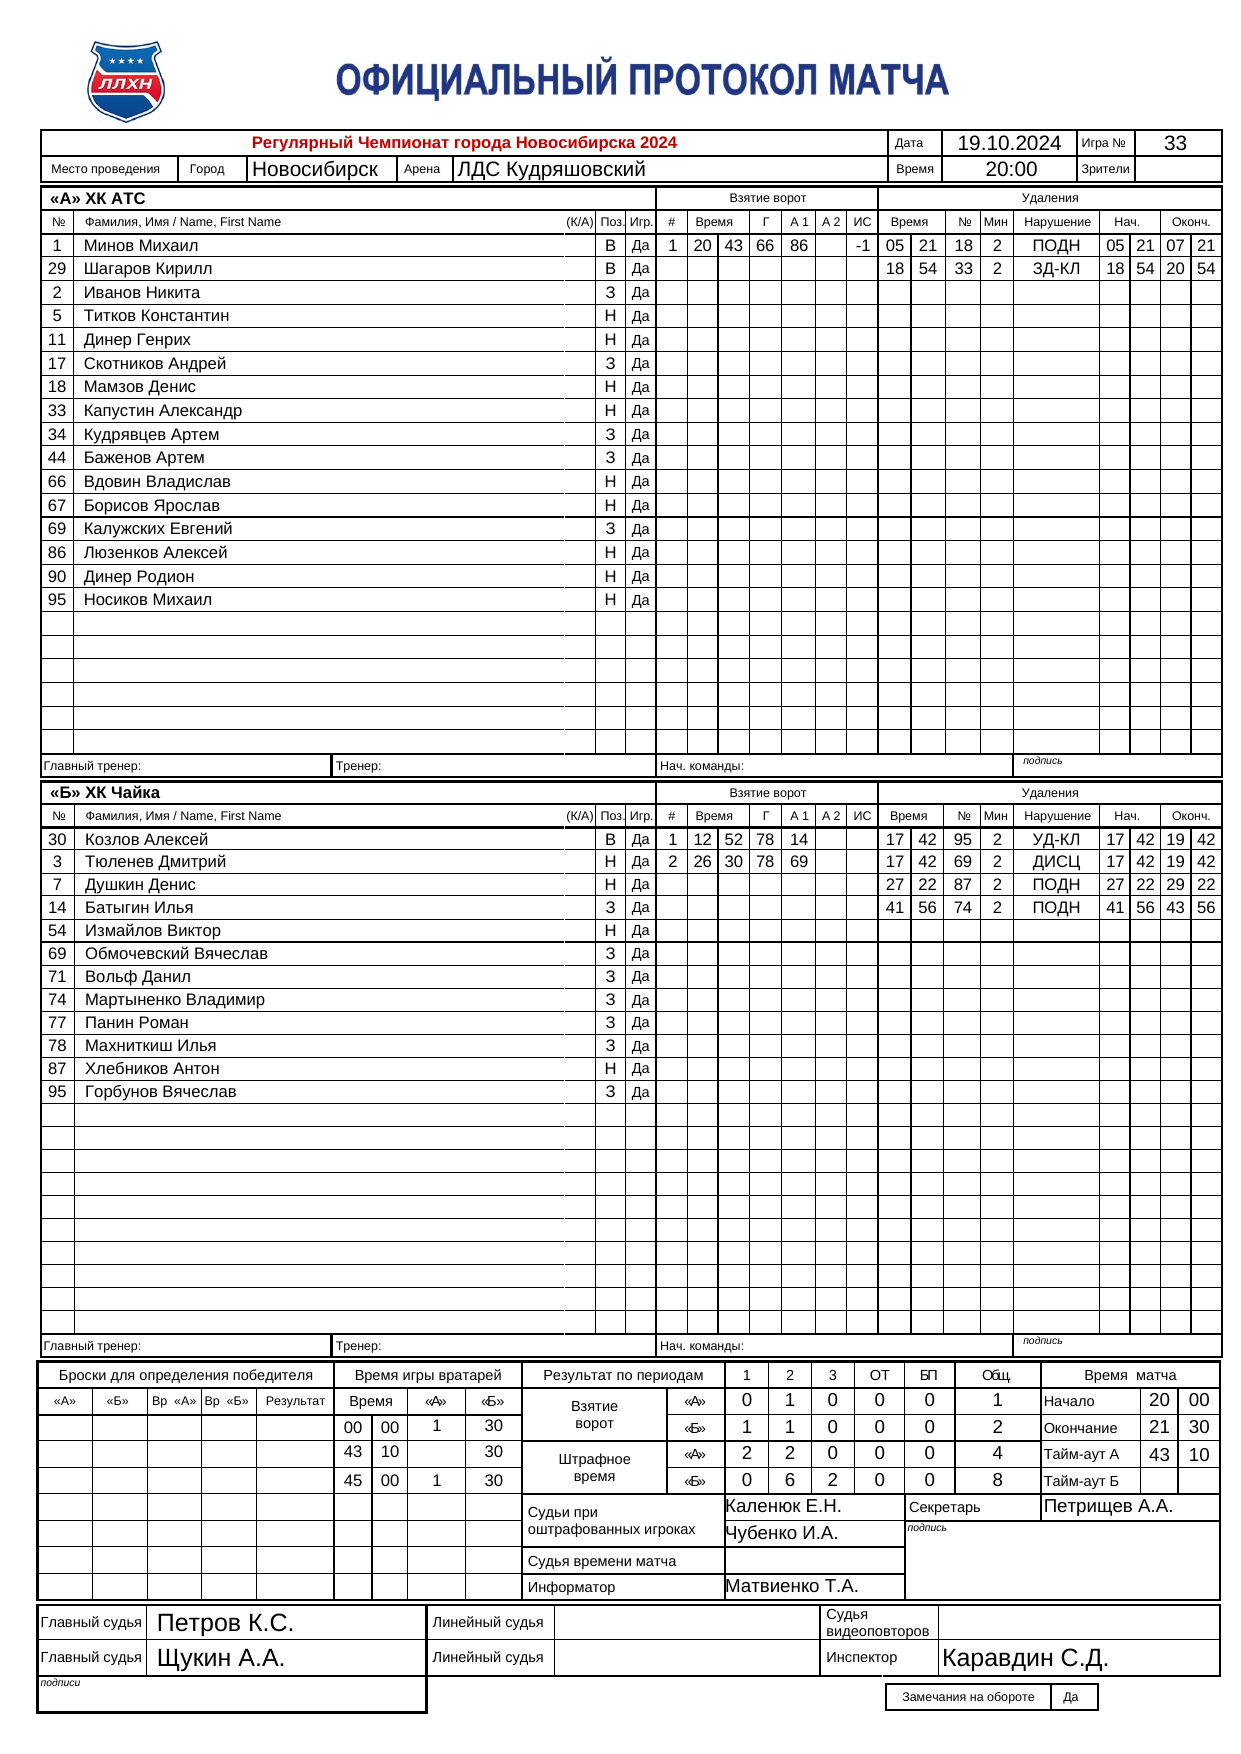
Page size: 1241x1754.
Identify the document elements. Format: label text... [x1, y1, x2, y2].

table_cell [596, 612, 625, 634]
table_cell [657, 1035, 687, 1057]
table_cell ДИСЦ [1014, 850, 1099, 872]
table_cell [719, 943, 749, 964]
table_cell [1014, 707, 1099, 729]
table_cell 0 [855, 1442, 904, 1467]
table_cell 8 [956, 1468, 1040, 1493]
table_cell [1161, 588, 1190, 611]
table_cell [1161, 659, 1190, 682]
table_cell ИС [847, 211, 877, 233]
table_cell 14 [42, 896, 74, 918]
table_cell [74, 659, 564, 682]
table_cell Судья видеоповторов [821, 1606, 938, 1639]
table_cell [1192, 470, 1221, 493]
table_cell [782, 541, 815, 564]
table_cell [1192, 565, 1221, 587]
table_cell [1100, 730, 1129, 753]
table_cell [750, 1150, 781, 1172]
table_cell # [657, 211, 687, 233]
table_cell [657, 636, 687, 658]
table_cell [565, 494, 595, 516]
table_cell [1131, 1265, 1160, 1287]
table_cell [1192, 683, 1221, 706]
table_cell Тайм-аут Б [1042, 1468, 1140, 1493]
table_cell [1192, 446, 1221, 469]
picture [5, 28, 1179, 129]
table_cell [1161, 1219, 1190, 1241]
table_cell [750, 541, 781, 564]
table_cell ПОДН [1014, 235, 1099, 256]
table_cell [1014, 588, 1099, 611]
table_cell Да [626, 588, 655, 611]
table_cell [1161, 943, 1190, 964]
table_cell Да [626, 1081, 655, 1103]
table_cell [719, 1012, 749, 1033]
table_cell [93, 1494, 147, 1520]
table_cell [719, 1265, 749, 1287]
table_cell [335, 1521, 371, 1546]
table_cell [74, 636, 564, 658]
table_cell [1100, 376, 1129, 398]
table_cell [1192, 1242, 1221, 1264]
table_cell 2 [981, 896, 1013, 918]
table_cell 12 [688, 829, 717, 849]
table_cell [657, 659, 687, 682]
table_cell [657, 257, 687, 280]
table_cell Мин [981, 211, 1013, 233]
table_cell [816, 966, 846, 987]
table_cell [74, 683, 564, 706]
table_cell Да [626, 235, 655, 256]
table_cell [1131, 989, 1160, 1011]
table_cell [257, 1574, 333, 1599]
table_cell 30 [466, 1441, 521, 1467]
table_cell [626, 1311, 655, 1333]
table_cell Да [626, 829, 655, 849]
table_cell [879, 1219, 910, 1241]
table_cell 0 [812, 1415, 854, 1440]
table_cell [688, 470, 717, 493]
table_cell [944, 1196, 980, 1218]
table_cell [879, 707, 910, 729]
table_cell Да [626, 565, 655, 587]
table_cell [1100, 683, 1129, 706]
table_cell [847, 588, 877, 611]
table_cell Да [626, 328, 655, 351]
table_cell [816, 1150, 846, 1172]
table_cell [1192, 518, 1221, 540]
table_cell [847, 1196, 877, 1218]
table_cell 14 [782, 829, 815, 849]
table_cell [657, 376, 687, 398]
table_cell [944, 1081, 980, 1103]
table_cell Вольф Данил [75, 966, 564, 987]
table_cell [847, 920, 877, 941]
table_cell Поз. [596, 211, 625, 233]
table_cell 2 [769, 1442, 811, 1467]
table_cell [981, 399, 1013, 422]
table_cell [816, 612, 846, 634]
table_cell «А» [39, 1389, 92, 1413]
table_cell 5 [42, 305, 73, 327]
table_cell 74 [42, 989, 74, 1011]
table_cell [946, 659, 980, 682]
table_cell [782, 305, 815, 327]
table_header Замечания на обороте [887, 1685, 1050, 1709]
table_cell [847, 541, 877, 564]
table_cell [1192, 989, 1221, 1011]
table_cell [688, 541, 717, 564]
table_cell [565, 829, 595, 849]
table_cell [782, 1265, 815, 1287]
table_cell [42, 1265, 74, 1287]
table_cell Н [596, 376, 625, 398]
table_cell 7 [42, 874, 74, 895]
table_cell Да [626, 1035, 655, 1057]
table_cell [657, 1127, 687, 1149]
table_cell Судьи при оштрафованных игроках [523, 1495, 724, 1546]
table_cell [1100, 1150, 1129, 1172]
table_cell Фамилия, Имя / Name, First Name [74, 211, 565, 233]
table_cell № [42, 805, 74, 826]
table_cell [1192, 399, 1221, 422]
table_cell Г [750, 805, 781, 826]
table_cell 29 [1161, 874, 1190, 895]
table_cell 43 [1141, 1441, 1177, 1467]
table_cell [719, 896, 749, 918]
table_cell Мартыненко Владимир [75, 989, 564, 1011]
table_cell [42, 707, 73, 729]
table_cell [719, 257, 749, 280]
table_cell [912, 352, 945, 374]
table_cell [719, 966, 749, 987]
table_cell [565, 1219, 595, 1241]
table_cell [657, 1265, 687, 1287]
table_cell [657, 281, 687, 303]
table_cell [944, 989, 980, 1011]
table_cell [1014, 636, 1099, 658]
table_cell 45 [335, 1468, 371, 1493]
table_cell [1131, 1311, 1160, 1333]
table_cell [1100, 1288, 1129, 1310]
table_cell [879, 399, 910, 422]
table_cell (К/А) [565, 805, 595, 826]
table_cell [466, 1547, 521, 1573]
table_cell [816, 1265, 846, 1287]
table_cell [565, 1173, 595, 1195]
table_cell # [657, 805, 687, 826]
table_cell [879, 1104, 910, 1126]
table_cell Горбунов Вячеслав [75, 1081, 564, 1103]
table_cell [335, 1547, 371, 1573]
table_cell [847, 376, 877, 398]
table_cell [912, 1058, 943, 1079]
table_cell [946, 328, 980, 351]
table_cell [1100, 423, 1129, 445]
table_cell [1192, 1058, 1221, 1079]
table_cell 1 [408, 1416, 465, 1440]
table_cell [750, 730, 781, 753]
table_cell [1100, 1058, 1129, 1079]
table_cell [688, 328, 717, 351]
table_cell [1131, 659, 1160, 682]
table_cell «Б» [668, 1415, 724, 1440]
table_cell 44 [42, 446, 73, 469]
table_cell 41 [879, 896, 910, 918]
table_cell [42, 1127, 74, 1149]
table_cell [688, 1242, 717, 1264]
table_cell [1161, 1265, 1190, 1287]
table_cell [565, 1288, 595, 1310]
table_cell [657, 1081, 687, 1103]
table_cell 10 [373, 1441, 407, 1467]
table_cell 2 [981, 257, 1013, 280]
table_cell [596, 1104, 625, 1126]
table_cell [657, 612, 687, 634]
table_cell [335, 1494, 371, 1520]
table_cell 26 [688, 850, 717, 872]
table_cell Информатор [523, 1575, 724, 1599]
table_cell [939, 1606, 1219, 1639]
table_cell [1131, 518, 1160, 540]
table_cell [688, 1104, 717, 1126]
table_cell [816, 281, 846, 303]
table_cell [565, 257, 595, 280]
table_cell [1100, 328, 1129, 351]
table_cell [1100, 1196, 1129, 1218]
table_cell [657, 565, 687, 587]
table_cell 19 [1161, 850, 1190, 872]
table_cell З [596, 1081, 625, 1103]
table_cell [1161, 1035, 1190, 1057]
table_cell [1161, 612, 1190, 634]
table_cell [1131, 328, 1160, 351]
table_cell Штрафное время [523, 1442, 666, 1493]
table_cell [1192, 730, 1221, 753]
table_cell [408, 1521, 465, 1546]
table_cell [1100, 612, 1129, 634]
table_cell [847, 1219, 877, 1241]
table_cell [688, 446, 717, 469]
table_cell [93, 1547, 147, 1573]
table_cell [75, 1288, 564, 1310]
table_cell [847, 707, 877, 729]
table_cell 18 [946, 235, 980, 256]
table_cell [42, 1288, 74, 1310]
table_cell [1100, 541, 1129, 564]
table_cell [1131, 1173, 1160, 1195]
table_cell [1131, 446, 1160, 469]
table_cell Да [626, 494, 655, 516]
table_cell [1161, 1127, 1190, 1149]
table_cell 1 [408, 1468, 465, 1493]
table_cell [816, 920, 846, 941]
table_cell [1014, 1265, 1099, 1287]
table_cell [565, 328, 595, 351]
table_cell [75, 1104, 564, 1126]
table_cell [816, 707, 846, 729]
table_cell А 2 [816, 805, 846, 826]
table_cell Время [688, 211, 749, 233]
table_cell [1131, 588, 1160, 611]
table_cell [879, 328, 910, 351]
table_cell [981, 1104, 1013, 1126]
table_cell [596, 1311, 625, 1333]
table_cell [981, 588, 1013, 611]
table_cell 30 [1179, 1415, 1219, 1440]
table_cell [944, 943, 980, 964]
table_cell [688, 1035, 717, 1057]
table_cell ПОДН [1014, 896, 1099, 918]
table_cell [257, 1416, 333, 1440]
table_cell [1192, 636, 1221, 658]
table_cell [847, 1173, 877, 1195]
table_cell [847, 518, 877, 540]
table_cell [466, 1574, 521, 1599]
table_cell [565, 850, 595, 872]
table_cell [565, 636, 595, 658]
table_cell Игр. [626, 211, 655, 233]
table_cell [946, 541, 980, 564]
table_cell [946, 636, 980, 658]
table_cell 22 [1192, 874, 1221, 895]
table_cell [750, 612, 781, 634]
table_cell [1131, 305, 1160, 327]
table_cell [1192, 1173, 1221, 1195]
table_cell [657, 1150, 687, 1172]
table_cell [148, 1574, 201, 1599]
table_cell [879, 920, 910, 941]
table_cell [981, 1173, 1013, 1195]
table_cell Г [750, 211, 781, 233]
table_cell [42, 683, 73, 706]
table_cell 42 [1131, 850, 1160, 872]
table_header Удаления [879, 188, 1221, 209]
table_cell 22 [1131, 874, 1160, 895]
table_cell [879, 966, 910, 987]
table_cell [847, 612, 877, 634]
table_cell [596, 730, 625, 753]
table_cell [657, 1012, 687, 1033]
table_cell [1100, 943, 1129, 964]
table_cell [1100, 1219, 1129, 1241]
table_cell [373, 1547, 407, 1573]
table_cell [1014, 470, 1099, 493]
table_cell [981, 966, 1013, 987]
table_cell [912, 446, 945, 469]
table_cell З [596, 989, 625, 1011]
table_cell [42, 612, 73, 634]
table_cell [1100, 920, 1129, 941]
table_cell [816, 1196, 846, 1218]
table_cell [565, 1196, 595, 1218]
table_cell [74, 612, 564, 634]
table_cell Да [626, 1058, 655, 1079]
table_cell [565, 518, 595, 540]
table_cell [657, 920, 687, 941]
table_cell Минов Михаил [74, 235, 564, 256]
table_cell [719, 541, 749, 564]
table_cell [847, 1265, 877, 1287]
table_cell [981, 1196, 1013, 1218]
table_cell [1192, 920, 1221, 941]
table_cell Да [626, 376, 655, 398]
table_cell [1161, 518, 1190, 540]
table_cell [981, 518, 1013, 540]
table_cell подпись [1014, 755, 1221, 776]
table_cell [816, 470, 846, 493]
table_cell [912, 281, 945, 303]
table_cell [816, 399, 846, 422]
table_cell Да [626, 423, 655, 445]
table_cell «А» [408, 1389, 465, 1413]
table_cell [1100, 305, 1129, 327]
table_cell 1 [726, 1415, 768, 1440]
table_cell [879, 352, 910, 374]
table_cell [879, 612, 910, 634]
table_cell [1131, 565, 1160, 587]
table_cell [1014, 446, 1099, 469]
table_cell [912, 943, 943, 964]
table_cell [782, 376, 815, 398]
table_cell [946, 683, 980, 706]
table_header Время игры вратарей [335, 1363, 521, 1387]
table_header 1 [726, 1363, 768, 1387]
table_cell [75, 1150, 564, 1172]
table_cell [626, 1127, 655, 1149]
table_cell 78 [750, 850, 781, 872]
table_cell 69 [42, 943, 74, 964]
table_cell [719, 1127, 749, 1149]
table_cell 95 [42, 588, 73, 611]
table_cell [750, 446, 781, 469]
table_cell 52 [719, 829, 749, 849]
table_cell [657, 470, 687, 493]
table_cell [42, 1242, 74, 1264]
table_cell 0 [726, 1389, 768, 1413]
table_cell [1161, 1242, 1190, 1264]
table_cell [93, 1574, 147, 1599]
table_cell [750, 896, 781, 918]
table_cell [912, 707, 945, 729]
table_cell [1161, 1196, 1190, 1218]
table_cell З [596, 518, 625, 540]
table_cell [657, 683, 687, 706]
table_cell [750, 423, 781, 445]
table_cell [782, 352, 815, 374]
table_cell [408, 1441, 465, 1467]
table_cell [750, 1242, 781, 1264]
table_cell [42, 1219, 74, 1241]
table_cell З [596, 1035, 625, 1057]
table_cell [596, 1219, 625, 1241]
table_cell [1014, 399, 1099, 422]
table_cell [1192, 612, 1221, 634]
table_cell [555, 1640, 819, 1675]
table_cell Нач. [1100, 805, 1160, 826]
table_cell [750, 989, 781, 1011]
table_header Броски для определения победителя [39, 1363, 333, 1387]
table_cell [981, 470, 1013, 493]
table_cell 30 [42, 829, 74, 849]
table_cell [912, 636, 945, 658]
table_cell [688, 896, 717, 918]
table_cell Н [596, 470, 625, 493]
table_cell [750, 328, 781, 351]
table_cell Да [626, 281, 655, 303]
table_cell В [596, 829, 625, 849]
table_cell [39, 1494, 92, 1520]
table_cell [1161, 446, 1190, 469]
table_cell [1100, 565, 1129, 587]
table_cell [1161, 1104, 1190, 1126]
table_cell [1014, 659, 1099, 682]
table_cell [750, 874, 781, 895]
table_cell [1131, 1035, 1160, 1057]
table_cell [257, 1468, 333, 1493]
table_cell [782, 920, 815, 941]
table_cell 87 [944, 874, 980, 895]
table_cell 30 [466, 1416, 521, 1440]
table_cell [750, 376, 781, 398]
table_cell 0 [812, 1442, 854, 1467]
table_cell Каравдин С.Д. [939, 1640, 1219, 1675]
table_cell [596, 683, 625, 706]
table_cell [1100, 1127, 1129, 1149]
table_cell [847, 281, 877, 303]
table_cell [1014, 1127, 1099, 1149]
table_cell [750, 636, 781, 658]
table_cell 1 [42, 235, 73, 256]
table_cell [912, 518, 945, 540]
table_cell 19 [1161, 829, 1190, 849]
table_cell [782, 281, 815, 303]
table_cell [1014, 1173, 1099, 1195]
table_cell [565, 1265, 595, 1287]
table_cell [750, 943, 781, 964]
table_cell [750, 470, 781, 493]
table_cell [555, 1606, 819, 1639]
table_cell [750, 1311, 781, 1333]
table_cell [782, 328, 815, 351]
table_cell [657, 518, 687, 540]
table_cell [1161, 1311, 1190, 1333]
table_cell [1014, 328, 1099, 351]
table_cell [912, 1012, 943, 1033]
table_cell [981, 636, 1013, 658]
table_cell 42 [1192, 850, 1221, 872]
table_cell [657, 1288, 687, 1310]
table_cell [565, 235, 595, 256]
table_cell Н [596, 874, 625, 895]
table_cell [1131, 966, 1160, 987]
table_cell [1161, 1150, 1190, 1172]
table_cell Зрители [1078, 157, 1134, 181]
table_cell З [596, 943, 625, 964]
table_cell [879, 1265, 910, 1287]
table_cell [688, 305, 717, 327]
table_cell [879, 683, 910, 706]
table_cell З [596, 352, 625, 374]
table_cell [626, 1288, 655, 1310]
table_cell [719, 1150, 749, 1172]
table_cell [565, 1150, 595, 1172]
table_cell [1100, 966, 1129, 987]
table_cell [657, 305, 687, 327]
table_cell [879, 1012, 910, 1033]
table_cell [782, 1196, 815, 1218]
table_cell [1192, 541, 1221, 564]
table_cell 1 [956, 1389, 1040, 1413]
table_cell [1100, 470, 1129, 493]
table_cell [879, 470, 910, 493]
table_cell [782, 1035, 815, 1057]
table_cell [565, 352, 595, 374]
table_cell [1192, 328, 1221, 351]
table_cell [981, 683, 1013, 706]
table_cell [1014, 352, 1099, 374]
table_cell [816, 1081, 846, 1103]
table_cell [1192, 1150, 1221, 1172]
table_cell [719, 328, 749, 351]
table_cell [944, 1012, 980, 1033]
table_cell подпись [1014, 1335, 1221, 1356]
table_cell [565, 423, 595, 445]
table_cell [879, 518, 910, 540]
table_cell [750, 707, 781, 729]
table_cell [719, 1242, 749, 1264]
table_cell [719, 281, 749, 303]
table_cell 17 [879, 850, 910, 872]
table_cell [1100, 446, 1129, 469]
table_cell Чубенко И.А. [726, 1521, 904, 1546]
table_cell 10 [1179, 1441, 1219, 1467]
table_cell [750, 1058, 781, 1079]
table_cell [1131, 281, 1160, 303]
table_cell [816, 446, 846, 469]
table_cell 21 [912, 235, 945, 256]
table_cell [912, 1104, 943, 1126]
table_cell [981, 1219, 1013, 1241]
table_cell [912, 376, 945, 398]
table_cell Время [335, 1389, 407, 1413]
table_cell [782, 874, 815, 895]
table_cell Вдовин Владислав [74, 470, 564, 493]
table_cell [1014, 1242, 1099, 1264]
table_cell 74 [944, 896, 980, 918]
table_cell [750, 565, 781, 587]
table_cell Да [626, 896, 655, 918]
table_cell [74, 707, 564, 729]
table_cell Нач. команды: [657, 1335, 1012, 1356]
table_cell [946, 494, 980, 516]
table_cell [816, 943, 846, 964]
table_cell [719, 1173, 749, 1195]
table_cell [847, 1104, 877, 1126]
table_cell «Б» [668, 1468, 724, 1493]
table_cell 95 [944, 829, 980, 849]
table_cell [847, 683, 877, 706]
table_cell [75, 1265, 564, 1287]
table_cell [202, 1494, 256, 1520]
table_cell Начало [1042, 1389, 1140, 1413]
table_cell [626, 1219, 655, 1241]
table_cell [257, 1547, 333, 1573]
table_cell [1131, 636, 1160, 658]
table_cell 42 [912, 829, 943, 849]
table_cell [1100, 1104, 1129, 1126]
table_cell [257, 1441, 333, 1467]
table_cell Динер Генрих [74, 328, 564, 351]
table_cell [816, 1242, 846, 1264]
table_cell [981, 1288, 1013, 1310]
table_cell [750, 920, 781, 941]
table_cell [719, 376, 749, 398]
table_cell [719, 399, 749, 422]
table_cell 2 [42, 281, 73, 303]
table_cell [944, 1288, 980, 1310]
table_cell [688, 257, 717, 280]
table_cell 67 [42, 494, 73, 516]
table_cell [981, 1127, 1013, 1149]
table_header Общ. [956, 1363, 1040, 1387]
table_cell [981, 1265, 1013, 1287]
table_cell [719, 989, 749, 1011]
table_cell [1131, 494, 1160, 516]
table_cell [912, 1127, 943, 1149]
table_cell 54 [1192, 257, 1221, 280]
table_cell [1161, 470, 1190, 493]
table_cell [202, 1441, 256, 1467]
table_cell [1100, 588, 1129, 611]
table_cell Н [596, 565, 625, 587]
table_cell [257, 1494, 333, 1520]
table_cell [816, 588, 846, 611]
table_cell 0 [905, 1442, 954, 1467]
table_cell [816, 874, 846, 895]
table_cell 0 [905, 1468, 954, 1493]
table_cell № [42, 211, 73, 233]
table_cell [879, 1288, 910, 1310]
table_cell [847, 1035, 877, 1057]
table_cell [1192, 1219, 1221, 1241]
table_cell [1014, 1196, 1099, 1218]
table_cell [42, 636, 73, 658]
table_cell Н [596, 850, 625, 872]
table_cell [816, 659, 846, 682]
table_cell Петров К.С. [147, 1606, 425, 1639]
table_cell [657, 1173, 687, 1195]
table_cell [1161, 565, 1190, 587]
table_cell [688, 874, 717, 895]
table_cell Город [179, 157, 246, 181]
table_cell [657, 399, 687, 422]
table_cell [657, 896, 687, 918]
table_cell [688, 565, 717, 587]
table_cell [816, 1127, 846, 1149]
table_cell [466, 1494, 521, 1520]
table_cell [944, 1242, 980, 1264]
table_cell 17 [879, 829, 910, 849]
table_cell [750, 1104, 781, 1126]
table_cell [1192, 1104, 1221, 1126]
table_cell 42 [1192, 829, 1221, 849]
table_cell 27 [1100, 874, 1129, 895]
table_cell 2 [657, 850, 687, 872]
table_cell [879, 1058, 910, 1079]
table_cell Хлебников Антон [75, 1058, 564, 1079]
table_cell [1131, 352, 1160, 374]
table_cell [912, 730, 945, 753]
table_cell Да [626, 850, 655, 872]
table_cell 56 [1192, 896, 1221, 918]
table_cell Иванов Никита [74, 281, 564, 303]
table_cell [912, 305, 945, 327]
table_cell 4 [956, 1442, 1040, 1467]
table_cell Петрищев А.А. [1042, 1495, 1219, 1520]
table_cell 17 [42, 352, 73, 374]
table_cell 2 [981, 235, 1013, 256]
table_cell [847, 730, 877, 753]
table_cell Фамилия, Имя / Name, First Name [75, 805, 565, 826]
table_header Регулярный Чемпионат города Новосибирска 2024 [42, 131, 887, 155]
table_header 2 [769, 1363, 811, 1387]
table_cell 0 [726, 1468, 768, 1493]
table_cell [1100, 636, 1129, 658]
table_cell [1131, 1242, 1160, 1264]
table_cell [719, 352, 749, 374]
table_cell [879, 943, 910, 964]
table_cell [1014, 1311, 1099, 1333]
table_cell [879, 281, 910, 303]
table_cell [657, 541, 687, 564]
table_cell [1131, 1081, 1160, 1103]
table_cell [879, 305, 910, 327]
table_cell Тренер: [333, 755, 655, 776]
table_cell Нарушение [1014, 805, 1099, 826]
table_cell [816, 989, 846, 1011]
table_cell [1131, 399, 1160, 422]
table_cell Окончание [1042, 1415, 1140, 1440]
table_cell 54 [912, 257, 945, 280]
table_cell [782, 470, 815, 493]
table_cell [1014, 1288, 1099, 1310]
table_cell [565, 446, 595, 469]
table_cell [719, 470, 749, 493]
table_cell [1131, 683, 1160, 706]
table_cell [688, 376, 717, 398]
table_header ОТ [855, 1363, 904, 1387]
table_cell [39, 1521, 92, 1546]
table_cell [944, 1058, 980, 1079]
table_cell [1161, 1058, 1190, 1079]
table_cell [847, 399, 877, 422]
table_cell [782, 1311, 815, 1333]
table_cell [816, 565, 846, 587]
table_cell [1192, 1035, 1221, 1057]
table_cell [782, 730, 815, 753]
table_cell Мамзов Денис [74, 376, 564, 398]
table_cell 1 [657, 235, 687, 256]
table_cell Да [626, 399, 655, 422]
table_cell [750, 659, 781, 682]
table_cell [688, 920, 717, 941]
table_cell 43 [719, 235, 749, 256]
table_cell [847, 989, 877, 1011]
table_cell [408, 1574, 465, 1599]
table_cell [816, 636, 846, 658]
table_cell [373, 1494, 407, 1520]
table_cell [782, 257, 815, 280]
table_cell [39, 1574, 92, 1599]
table_cell [944, 920, 980, 941]
table_cell [816, 518, 846, 540]
table_cell [688, 588, 717, 611]
table_cell [688, 612, 717, 634]
table_cell 00 [335, 1416, 371, 1440]
table_cell [1161, 494, 1190, 516]
table_cell Да [626, 874, 655, 895]
table_cell [750, 966, 781, 987]
table_cell [565, 659, 595, 682]
table_cell [688, 659, 717, 682]
table_cell [657, 966, 687, 987]
table_cell [1161, 1012, 1190, 1033]
table_cell [148, 1468, 201, 1493]
table_cell [1131, 1058, 1160, 1079]
table_cell [1100, 518, 1129, 540]
table_cell [565, 1012, 595, 1033]
table_cell [1161, 1173, 1190, 1195]
table_cell Да [626, 943, 655, 964]
table_cell [688, 989, 717, 1011]
table_cell [1136, 157, 1221, 181]
table_cell [816, 683, 846, 706]
table_cell [719, 494, 749, 516]
table_cell [944, 1219, 980, 1241]
table_cell [912, 1196, 943, 1218]
table_cell [750, 518, 781, 540]
table_cell [1131, 943, 1160, 964]
table_cell [657, 1242, 687, 1264]
table_cell Обмочевский Вячеслав [75, 943, 564, 964]
table_cell [688, 1012, 717, 1033]
table_cell [657, 707, 687, 729]
table_cell [657, 1219, 687, 1241]
table_cell [1131, 1104, 1160, 1126]
table_cell [981, 707, 1013, 729]
table_cell [1100, 989, 1129, 1011]
table_cell Титков Константин [74, 305, 564, 327]
table_cell [847, 1012, 877, 1033]
table_cell [981, 1058, 1013, 1079]
table_cell 0 [905, 1389, 954, 1413]
table_cell Время [879, 805, 943, 826]
table_cell [626, 683, 655, 706]
table_cell [981, 1081, 1013, 1103]
table_cell [782, 896, 815, 918]
table_cell [565, 989, 595, 1011]
table_cell [719, 1104, 749, 1126]
table_cell [719, 588, 749, 611]
table_cell [1192, 1311, 1221, 1333]
table_cell [596, 1173, 625, 1195]
table_cell [1131, 1219, 1160, 1241]
table_cell [946, 305, 980, 327]
table_cell [719, 1035, 749, 1057]
table_cell [373, 1574, 407, 1599]
table_cell Борисов Ярослав [74, 494, 564, 516]
table_cell [879, 565, 910, 587]
table_cell [1131, 920, 1160, 941]
table_cell [750, 494, 781, 516]
table_cell [75, 1196, 564, 1218]
table_cell [596, 1150, 625, 1172]
table_cell Тренер: [333, 1335, 655, 1356]
table_cell Калужских Евгений [74, 518, 564, 540]
table_header Игра № [1078, 131, 1134, 155]
table_cell [782, 1012, 815, 1033]
table_cell [816, 235, 846, 256]
table_cell Главный судья [39, 1640, 146, 1675]
table_cell [688, 730, 717, 753]
table_cell [1014, 305, 1099, 327]
table_cell [565, 920, 595, 941]
table_cell [596, 1265, 625, 1287]
table_cell [782, 1058, 815, 1079]
table_cell [202, 1468, 256, 1493]
table_cell [93, 1416, 147, 1440]
table_cell [912, 1265, 943, 1287]
table_cell [75, 1127, 564, 1149]
table_cell [1161, 305, 1190, 327]
table_cell [657, 352, 687, 374]
table_cell ИС [847, 805, 877, 826]
table_cell [1100, 1265, 1129, 1287]
table_cell 69 [782, 850, 815, 872]
table_cell [816, 1288, 846, 1310]
table_cell [944, 1035, 980, 1057]
table_cell 21 [1131, 235, 1160, 256]
table_cell [912, 683, 945, 706]
table_cell [750, 305, 781, 327]
table_cell Взятие ворот [523, 1389, 666, 1440]
table_cell [719, 565, 749, 587]
table_cell [847, 423, 877, 445]
table_cell [847, 352, 877, 374]
table_cell [944, 1127, 980, 1149]
table_cell [688, 399, 717, 422]
table_cell 41 [1100, 896, 1129, 918]
table_cell [657, 446, 687, 469]
table_cell [816, 1219, 846, 1241]
table_cell [847, 494, 877, 516]
table_cell [1161, 399, 1190, 422]
table_cell [816, 352, 846, 374]
table_cell Да [626, 989, 655, 1011]
table_cell [912, 399, 945, 422]
table_cell [750, 281, 781, 303]
table_cell [750, 399, 781, 422]
table_cell «Б» [93, 1389, 147, 1413]
table_cell Да [626, 257, 655, 280]
table_cell [1014, 1104, 1099, 1126]
table_header 19.10.2024 [943, 131, 1076, 155]
table_cell [719, 874, 749, 895]
table_cell [719, 920, 749, 941]
table_cell 17 [1100, 850, 1129, 872]
table_cell З [596, 1012, 625, 1033]
table_cell [1131, 707, 1160, 729]
table_cell Главный тренер: [42, 1335, 330, 1356]
table_cell Да [626, 1012, 655, 1033]
table_cell Кудрявцев Артем [74, 423, 564, 445]
table_cell Нарушение [1014, 211, 1099, 233]
table_cell [847, 966, 877, 987]
table_cell [782, 943, 815, 964]
table_cell [93, 1468, 147, 1493]
table_cell [596, 636, 625, 658]
table_cell З [596, 966, 625, 987]
table_cell [719, 636, 749, 658]
table_cell [719, 1196, 749, 1218]
table_cell [879, 1311, 910, 1333]
table_header Взятие ворот [657, 188, 877, 209]
table_cell [657, 874, 687, 895]
table_cell 43 [1161, 896, 1190, 918]
table_cell [596, 1196, 625, 1218]
table_cell Н [596, 541, 625, 564]
table_cell [782, 612, 815, 634]
table_cell [1014, 281, 1099, 303]
table_cell [1014, 1012, 1099, 1033]
table_cell [879, 1035, 910, 1057]
table_cell [1179, 1468, 1219, 1493]
table_cell Инспектор [821, 1640, 938, 1675]
table_cell [565, 707, 595, 729]
table_cell [981, 281, 1013, 303]
table_cell [1014, 730, 1099, 753]
table_header БП [905, 1363, 954, 1387]
table_header Удаления [879, 783, 1221, 803]
table_cell Новосибирск [248, 157, 396, 181]
table_cell В [596, 235, 625, 256]
table_cell [750, 683, 781, 706]
table_cell Н [596, 494, 625, 516]
table_cell Каленюк Е.Н. [726, 1495, 904, 1520]
table_cell [981, 1311, 1013, 1333]
table_cell 00 [1179, 1389, 1219, 1413]
table_cell 27 [879, 874, 910, 895]
table_cell [981, 305, 1013, 327]
table_cell Время [889, 157, 941, 181]
table_cell [42, 730, 73, 753]
table_cell [782, 423, 815, 445]
table_cell [912, 1150, 943, 1172]
table_cell [912, 966, 943, 987]
table_cell [1131, 1288, 1160, 1310]
table_cell [466, 1521, 521, 1546]
table_cell [148, 1547, 201, 1573]
table_cell [1161, 989, 1190, 1011]
table_cell [1192, 1012, 1221, 1033]
table_cell [944, 966, 980, 987]
table_cell [565, 1035, 595, 1057]
table_cell [1131, 1127, 1160, 1149]
table_cell [565, 588, 595, 611]
table_cell [719, 423, 749, 445]
table_cell [1014, 1150, 1099, 1172]
table_cell [847, 1127, 877, 1149]
table_cell Да [626, 920, 655, 941]
table_cell [1161, 730, 1190, 753]
table_cell [847, 1288, 877, 1310]
table_cell 69 [944, 850, 980, 872]
table_cell [782, 1081, 815, 1103]
table_cell [750, 257, 781, 280]
table_cell [688, 281, 717, 303]
table_header 33 [1136, 131, 1221, 155]
table_cell 33 [42, 399, 73, 422]
table_cell [944, 1265, 980, 1287]
table_cell В [596, 257, 625, 280]
table_cell [782, 588, 815, 611]
table_cell [912, 1035, 943, 1057]
table_cell Н [596, 920, 625, 941]
table_cell [1014, 920, 1099, 941]
table_cell [847, 636, 877, 658]
table_cell [626, 730, 655, 753]
table_cell 42 [912, 850, 943, 872]
table_cell [847, 470, 877, 493]
table_cell Носиков Михаил [74, 588, 564, 611]
table_cell [1100, 352, 1129, 374]
table_cell [816, 896, 846, 918]
table_cell [42, 1104, 74, 1126]
table_cell 1 [769, 1415, 811, 1440]
table_cell [847, 305, 877, 327]
table_cell [981, 446, 1013, 469]
table_cell [750, 1265, 781, 1287]
table_cell [719, 518, 749, 540]
table_cell Козлов Алексей [75, 829, 564, 849]
table_cell [1131, 730, 1160, 753]
table_cell Арена [398, 157, 452, 181]
table_cell [946, 565, 980, 587]
table_cell 00 [373, 1468, 407, 1493]
table_cell [847, 659, 877, 682]
table_cell [626, 659, 655, 682]
table_cell [1100, 1242, 1129, 1264]
table_cell [1192, 305, 1221, 327]
table_cell [657, 1104, 687, 1126]
table_cell (К/А) [565, 211, 595, 233]
table_cell [946, 352, 980, 374]
table_cell 71 [42, 966, 74, 987]
table_cell УД-КЛ [1014, 829, 1099, 849]
table_cell [912, 1081, 943, 1103]
table_cell [912, 423, 945, 445]
table_cell [1131, 376, 1160, 398]
table_cell А 1 [782, 805, 815, 826]
table_cell [565, 470, 595, 493]
table_cell [1131, 423, 1160, 445]
table_cell [782, 1219, 815, 1241]
table_cell [719, 305, 749, 327]
table_cell [719, 707, 749, 729]
table_cell 2 [981, 850, 1013, 872]
table_header 3 [812, 1363, 854, 1387]
table_cell Шагаров Кирилл [74, 257, 564, 280]
table_cell З [596, 423, 625, 445]
table_cell [750, 588, 781, 611]
table_cell 22 [912, 874, 943, 895]
table_cell [565, 896, 595, 918]
table_cell [879, 376, 910, 398]
table_cell [816, 1058, 846, 1079]
table_cell [1192, 659, 1221, 682]
table_cell [688, 1311, 717, 1333]
table_cell [946, 518, 980, 540]
table_cell [946, 707, 980, 729]
table_cell [688, 1150, 717, 1172]
table_cell № [946, 211, 980, 233]
table_cell [657, 328, 687, 351]
table_cell [912, 1311, 943, 1333]
table_cell [688, 1196, 717, 1218]
table_cell Баженов Артем [74, 446, 564, 469]
table_cell 42 [1131, 829, 1160, 849]
table_cell [657, 730, 687, 753]
table_cell [879, 659, 910, 682]
table_cell 21 [1141, 1415, 1177, 1440]
table_cell [1014, 494, 1099, 516]
table_cell [202, 1547, 256, 1573]
table_cell 18 [42, 376, 73, 398]
table_cell [912, 659, 945, 682]
table_cell Результат [257, 1389, 333, 1413]
table_cell [981, 1242, 1013, 1264]
table_cell 69 [42, 518, 73, 540]
table_cell Измайлов Виктор [75, 920, 564, 941]
table_cell Время [688, 805, 749, 826]
table_cell [847, 829, 877, 849]
table_cell 20 [688, 235, 717, 256]
table_cell [1100, 494, 1129, 516]
table_cell [1014, 423, 1099, 445]
table_cell Н [596, 588, 625, 611]
table_cell [782, 399, 815, 422]
table_cell [1100, 1012, 1129, 1033]
table_cell [782, 1242, 815, 1264]
table_cell [879, 494, 910, 516]
table_cell [946, 446, 980, 469]
table_cell [1192, 1127, 1221, 1149]
table_cell [719, 1311, 749, 1333]
table_cell [816, 1035, 846, 1057]
table_cell [1014, 1035, 1099, 1057]
table_cell [782, 989, 815, 1011]
table_cell [782, 1150, 815, 1172]
table_cell Матвиенко Т.А. [726, 1575, 904, 1599]
table_cell [879, 1081, 910, 1103]
table_cell [1161, 352, 1190, 374]
table_cell [75, 1219, 564, 1241]
table_cell [626, 636, 655, 658]
table_cell [42, 1150, 74, 1172]
table_cell [688, 1288, 717, 1310]
table_cell [816, 1311, 846, 1333]
table_cell [912, 1242, 943, 1264]
table_cell [1161, 683, 1190, 706]
table_cell [657, 423, 687, 445]
table_cell 07 [1161, 235, 1190, 256]
table_cell [688, 518, 717, 540]
table_cell [1161, 376, 1190, 398]
table_cell [565, 1058, 595, 1079]
table_cell Батыгин Илья [75, 896, 564, 918]
table_cell [565, 376, 595, 398]
table_cell [565, 399, 595, 422]
table_header Да [1052, 1685, 1097, 1709]
table_cell [42, 659, 73, 682]
table_cell [719, 612, 749, 634]
table_cell Главный тренер: [42, 755, 330, 776]
table_header Время матча [1042, 1363, 1219, 1387]
table_cell 43 [335, 1441, 371, 1467]
table_cell [981, 1035, 1013, 1057]
table_cell [946, 281, 980, 303]
table_cell [750, 1288, 781, 1310]
table_cell [912, 920, 943, 941]
table_cell [688, 494, 717, 516]
table_cell [719, 446, 749, 469]
table_cell [1014, 1058, 1099, 1079]
table_cell [565, 565, 595, 587]
table_cell 0 [855, 1389, 904, 1413]
table_cell 0 [812, 1389, 854, 1413]
table_cell А 2 [816, 211, 846, 233]
table_cell [912, 1173, 943, 1195]
table_cell [879, 1242, 910, 1264]
table_cell Капустин Александр [74, 399, 564, 422]
table_cell 00 [373, 1416, 407, 1440]
table_cell [1192, 1196, 1221, 1218]
table_cell [981, 1150, 1013, 1172]
table_cell 21 [1192, 235, 1221, 256]
table_cell 78 [750, 829, 781, 849]
table_cell [1161, 1081, 1190, 1103]
table_cell Динер Родион [74, 565, 564, 587]
table_cell [1131, 1150, 1160, 1172]
table_cell [816, 541, 846, 564]
table_cell [879, 989, 910, 1011]
table_cell [1161, 966, 1190, 987]
table_cell [981, 989, 1013, 1011]
table_cell [688, 707, 717, 729]
table_cell Тайм-аут А [1042, 1441, 1140, 1467]
table_cell [847, 896, 877, 918]
table_cell 87 [42, 1058, 74, 1079]
table_cell [1192, 943, 1221, 964]
table_cell Мин [981, 805, 1013, 826]
table_cell [726, 1548, 904, 1573]
table_cell [1161, 541, 1190, 564]
table_cell [626, 1242, 655, 1264]
table_cell [565, 1081, 595, 1103]
table_cell [981, 352, 1013, 374]
table_cell [657, 943, 687, 964]
table_cell [816, 328, 846, 351]
table_cell [1014, 565, 1099, 587]
table_cell ЛДС Кудряшовский [454, 157, 887, 181]
table_cell Время [879, 211, 945, 233]
table_cell [657, 989, 687, 1011]
table_cell [879, 1150, 910, 1172]
table_cell [565, 541, 595, 564]
table_cell [847, 446, 877, 469]
table_cell [944, 1311, 980, 1333]
table_cell [688, 1127, 717, 1149]
table_cell [1014, 943, 1099, 964]
table_cell Махниткиш Илья [75, 1035, 564, 1057]
table_cell [596, 659, 625, 682]
table_cell [847, 850, 877, 872]
table_cell [981, 328, 1013, 351]
table_cell Игр. [626, 805, 655, 826]
table_cell [1100, 1311, 1129, 1333]
table_cell [750, 352, 781, 374]
table_cell [816, 730, 846, 753]
table_cell [816, 257, 846, 280]
table_cell [565, 966, 595, 987]
table_cell [1161, 423, 1190, 445]
table_cell [565, 305, 595, 327]
table_cell [847, 1081, 877, 1103]
table_cell [1014, 683, 1099, 706]
table_cell [1192, 1265, 1221, 1287]
table_cell 6 [769, 1468, 811, 1493]
table_cell 0 [855, 1415, 904, 1440]
table_cell [879, 423, 910, 445]
table_cell [912, 612, 945, 634]
table_cell Нач. [1100, 211, 1160, 233]
table_cell [626, 1104, 655, 1126]
table_cell 54 [42, 920, 74, 941]
table_cell [782, 707, 815, 729]
table_cell [688, 423, 717, 445]
table_cell [1192, 423, 1221, 445]
table_cell Н [596, 328, 625, 351]
table_cell [335, 1574, 371, 1599]
table_cell «Б » [466, 1389, 521, 1413]
table_cell 34 [42, 423, 73, 445]
table_cell [257, 1521, 333, 1546]
table_cell [688, 1219, 717, 1241]
table_cell [1161, 920, 1190, 941]
table_cell 66 [750, 235, 781, 256]
table_cell [879, 730, 910, 753]
table_cell [408, 1547, 465, 1573]
table_cell [202, 1416, 256, 1440]
table_cell [816, 850, 846, 872]
table_cell 56 [1131, 896, 1160, 918]
table_cell [565, 730, 595, 753]
table_cell 2 [981, 874, 1013, 895]
table_cell Да [626, 352, 655, 374]
table_cell [981, 920, 1013, 941]
table_header Результат по периодам [523, 1363, 724, 1387]
table_cell [883, 1677, 1220, 1681]
table_cell [719, 1058, 749, 1079]
table_cell [1131, 1012, 1160, 1033]
table_cell Н [596, 1058, 625, 1079]
table_cell 77 [42, 1012, 74, 1033]
table_cell [879, 1127, 910, 1149]
table_cell [847, 328, 877, 351]
table_cell [688, 1173, 717, 1195]
table_cell [782, 1104, 815, 1126]
table_cell [688, 1058, 717, 1079]
table_cell [1014, 518, 1099, 540]
table_cell [750, 1012, 781, 1033]
table_cell 54 [1131, 257, 1160, 280]
table_cell [879, 541, 910, 564]
table_cell [39, 1416, 92, 1440]
table_cell [1192, 1081, 1221, 1103]
table_cell [912, 1288, 943, 1310]
table_cell [75, 1242, 564, 1264]
table_cell [1014, 376, 1099, 398]
table_cell [879, 588, 910, 611]
table_cell 3 [42, 850, 74, 872]
table_cell 2 [981, 829, 1013, 849]
table_cell [750, 1081, 781, 1103]
table_cell [944, 1150, 980, 1172]
table_cell З [596, 281, 625, 303]
table_cell 0 [905, 1415, 954, 1440]
table_cell Н [596, 399, 625, 422]
table_cell [782, 446, 815, 469]
table_cell [981, 1012, 1013, 1033]
table_cell Оконч. [1161, 211, 1221, 233]
table_cell [1014, 1219, 1099, 1241]
table_cell [1131, 541, 1160, 564]
table_cell [39, 1441, 92, 1467]
table_cell [657, 1311, 687, 1333]
table_cell 18 [1100, 257, 1129, 280]
table_cell [565, 1104, 595, 1126]
table_cell [750, 1127, 781, 1149]
table_cell [1100, 1035, 1129, 1057]
table_cell [1161, 328, 1190, 351]
table_cell [719, 1288, 749, 1310]
table_cell [626, 1150, 655, 1172]
table_cell [981, 423, 1013, 445]
table_cell [946, 588, 980, 611]
table_cell 90 [42, 565, 73, 587]
table_cell [626, 707, 655, 729]
table_cell [1161, 1288, 1190, 1310]
table_cell [428, 1677, 882, 1711]
table_cell [946, 612, 980, 634]
table_cell 29 [42, 257, 73, 280]
table_cell [912, 588, 945, 611]
table_cell [1014, 612, 1099, 634]
table_cell [879, 1196, 910, 1218]
table_cell [565, 281, 595, 303]
table_cell [657, 588, 687, 611]
table_cell [202, 1521, 256, 1546]
table_cell [1192, 352, 1221, 374]
table_cell [688, 352, 717, 374]
table_cell [946, 376, 980, 398]
table_cell [373, 1521, 407, 1546]
table_cell 86 [42, 541, 73, 564]
table_cell 78 [42, 1035, 74, 1057]
table_cell [1192, 966, 1221, 987]
table_cell [1131, 612, 1160, 634]
table_cell [1192, 588, 1221, 611]
table_cell [981, 376, 1013, 398]
table_cell 95 [42, 1081, 74, 1103]
table_cell Люзенков Алексей [74, 541, 564, 564]
table_cell З [596, 446, 625, 469]
table_cell [816, 1173, 846, 1195]
table_cell [657, 1058, 687, 1079]
table_cell 2 [956, 1415, 1040, 1440]
table_cell [816, 305, 846, 327]
table_cell [1192, 707, 1221, 729]
table_cell [879, 636, 910, 658]
table_cell [93, 1521, 147, 1546]
table_cell [1192, 1288, 1221, 1310]
table_cell [93, 1441, 147, 1467]
table_cell [912, 1219, 943, 1241]
table_cell [782, 1173, 815, 1195]
table_cell Место проведения [42, 157, 177, 181]
table_cell [912, 541, 945, 564]
table_cell Оконч. [1161, 805, 1221, 826]
table_cell Поз. [596, 805, 625, 826]
table_cell 56 [912, 896, 943, 918]
table_cell Секретарь [906, 1495, 1040, 1520]
table_header «А» ХК АТС [42, 188, 655, 209]
table_cell [750, 1035, 781, 1057]
table_cell [1014, 541, 1099, 564]
table_cell 20 [1141, 1389, 1177, 1413]
table_cell [42, 1173, 74, 1195]
table_cell 11 [42, 328, 73, 351]
table_cell [1161, 281, 1190, 303]
table_cell 20:00 [943, 157, 1076, 181]
table_cell [847, 1311, 877, 1333]
table_cell [657, 1196, 687, 1218]
table_cell [981, 541, 1013, 564]
table_cell [565, 683, 595, 706]
table_cell Да [626, 541, 655, 564]
table_cell З [596, 896, 625, 918]
table_cell [912, 470, 945, 493]
table_cell [816, 494, 846, 516]
table_cell [1131, 1196, 1160, 1218]
table_cell Да [626, 305, 655, 327]
table_cell 2 [726, 1442, 768, 1467]
table_cell [1192, 494, 1221, 516]
table_cell [782, 1127, 815, 1149]
table_cell [1141, 1468, 1177, 1493]
table_cell Н [596, 305, 625, 327]
table_cell [1014, 1081, 1099, 1103]
table_cell [1014, 966, 1099, 987]
table_cell [879, 446, 910, 469]
table_cell [782, 494, 815, 516]
table_cell [944, 1173, 980, 1195]
table_cell [596, 1288, 625, 1310]
table_cell ПОДН [1014, 874, 1099, 895]
table_cell [847, 257, 877, 280]
table_cell [148, 1416, 201, 1440]
table_cell «А» [668, 1442, 724, 1467]
table_cell [719, 730, 749, 753]
table_cell [816, 829, 846, 849]
table_cell [39, 1468, 92, 1493]
table_cell Главный судья [39, 1606, 146, 1639]
table_cell [565, 1127, 595, 1149]
table_cell [626, 1265, 655, 1287]
table_cell -1 [847, 235, 877, 256]
table_cell [1100, 281, 1129, 303]
table_cell Да [626, 470, 655, 493]
table_cell 1 [657, 829, 687, 849]
table_cell [408, 1494, 465, 1520]
table_cell [912, 494, 945, 516]
table_cell 0 [855, 1468, 904, 1493]
table_cell [565, 943, 595, 964]
table_cell [782, 565, 815, 587]
table_cell [565, 874, 595, 895]
table_cell [565, 612, 595, 634]
table_cell [1100, 659, 1129, 682]
table_cell [847, 943, 877, 964]
table_cell подписи [39, 1677, 425, 1711]
table_cell [1131, 470, 1160, 493]
table_cell [626, 612, 655, 634]
table_cell [946, 470, 980, 493]
table_cell [1100, 707, 1129, 729]
table_cell [1192, 281, 1221, 303]
table_cell [946, 423, 980, 445]
table_cell 66 [42, 470, 73, 493]
table_cell 86 [782, 235, 815, 256]
table_cell [847, 1150, 877, 1172]
table_cell [816, 376, 846, 398]
table_cell [1192, 376, 1221, 398]
table_cell 17 [1100, 829, 1129, 849]
table_cell [202, 1574, 256, 1599]
table_cell 33 [946, 257, 980, 280]
table_cell [912, 989, 943, 1011]
table_cell Панин Роман [75, 1012, 564, 1033]
table_cell [912, 565, 945, 587]
table_cell [981, 659, 1013, 682]
table_cell подпись [906, 1522, 1219, 1599]
table_cell 2 [812, 1468, 854, 1493]
table_cell [626, 1196, 655, 1218]
table_cell [1100, 399, 1129, 422]
table_cell [847, 874, 877, 895]
table_cell [782, 659, 815, 682]
table_cell [42, 1311, 74, 1333]
table_cell [148, 1441, 201, 1467]
table_cell [688, 943, 717, 964]
table_cell «А» [668, 1389, 724, 1413]
table_cell [944, 1104, 980, 1126]
table_cell [719, 1219, 749, 1241]
table_cell [981, 612, 1013, 634]
table_cell 30 [719, 850, 749, 872]
table_cell [42, 1196, 74, 1218]
table_cell Тюленев Дмитрий [75, 850, 564, 872]
table_cell [750, 1173, 781, 1195]
table_cell [946, 399, 980, 422]
table_cell 30 [466, 1468, 521, 1493]
table_cell [782, 966, 815, 987]
table_header Взятие ворот [657, 783, 877, 803]
table_cell [981, 943, 1013, 964]
table_cell Линейный судья [428, 1606, 554, 1639]
table_cell [688, 683, 717, 706]
table_cell [912, 328, 945, 351]
table_cell [565, 1242, 595, 1264]
table_cell 1 [769, 1389, 811, 1413]
table_cell [148, 1521, 201, 1546]
table_cell [596, 1127, 625, 1149]
table_cell 18 [879, 257, 910, 280]
table_cell Да [626, 518, 655, 540]
table_cell [1161, 636, 1190, 658]
table_cell [816, 1104, 846, 1126]
table_cell [981, 565, 1013, 587]
table_cell [946, 730, 980, 753]
table_cell [782, 636, 815, 658]
table_cell Да [626, 966, 655, 987]
table_cell [688, 1081, 717, 1103]
table_cell [626, 1173, 655, 1195]
table_cell [719, 659, 749, 682]
table_cell [596, 1242, 625, 1264]
table_cell [596, 707, 625, 729]
table_cell 05 [879, 235, 910, 256]
table_header Дата [889, 131, 941, 155]
table_header «Б» ХК Чайка [42, 783, 655, 803]
table_cell [657, 494, 687, 516]
table_cell Вр «А» [148, 1389, 201, 1413]
table_cell [719, 683, 749, 706]
table_cell [750, 1196, 781, 1218]
table_cell [879, 1173, 910, 1195]
table_cell [816, 423, 846, 445]
table_cell [816, 1012, 846, 1033]
table_cell [847, 565, 877, 587]
table_cell Нач. команды: [657, 755, 1012, 776]
table_cell 05 [1100, 235, 1129, 256]
table_cell [750, 1219, 781, 1241]
table_cell [75, 1173, 564, 1195]
table_cell Да [626, 446, 655, 469]
table_cell [565, 1311, 595, 1333]
table_cell Душкин Денис [75, 874, 564, 895]
table_cell [1100, 1081, 1129, 1103]
table_cell А 1 [782, 211, 815, 233]
table_cell [1099, 1682, 1220, 1711]
table_cell Линейный судья [428, 1640, 554, 1675]
table_cell [719, 1081, 749, 1103]
table_cell [688, 966, 717, 987]
table_cell [782, 683, 815, 706]
table_cell [688, 636, 717, 658]
table_cell [1014, 989, 1099, 1011]
table_cell [1161, 707, 1190, 729]
table_cell [688, 1265, 717, 1287]
table_cell [148, 1494, 201, 1520]
table_cell [74, 730, 564, 753]
table_cell [847, 1242, 877, 1264]
table_cell [981, 494, 1013, 516]
table_cell Вр «Б» [202, 1389, 256, 1413]
table_cell Судья времени матча [523, 1548, 724, 1573]
table_cell № [944, 805, 980, 826]
table_cell [847, 1058, 877, 1079]
table_cell 20 [1161, 257, 1190, 280]
table_cell Скотников Андрей [74, 352, 564, 374]
table_cell ЗД-КЛ [1014, 257, 1099, 280]
table_cell [39, 1547, 92, 1573]
table_cell [782, 518, 815, 540]
table_cell [1100, 1173, 1129, 1195]
table_cell [981, 730, 1013, 753]
table_cell [782, 1288, 815, 1310]
table_cell [75, 1311, 564, 1333]
table_cell Щукин А.А. [147, 1640, 425, 1675]
